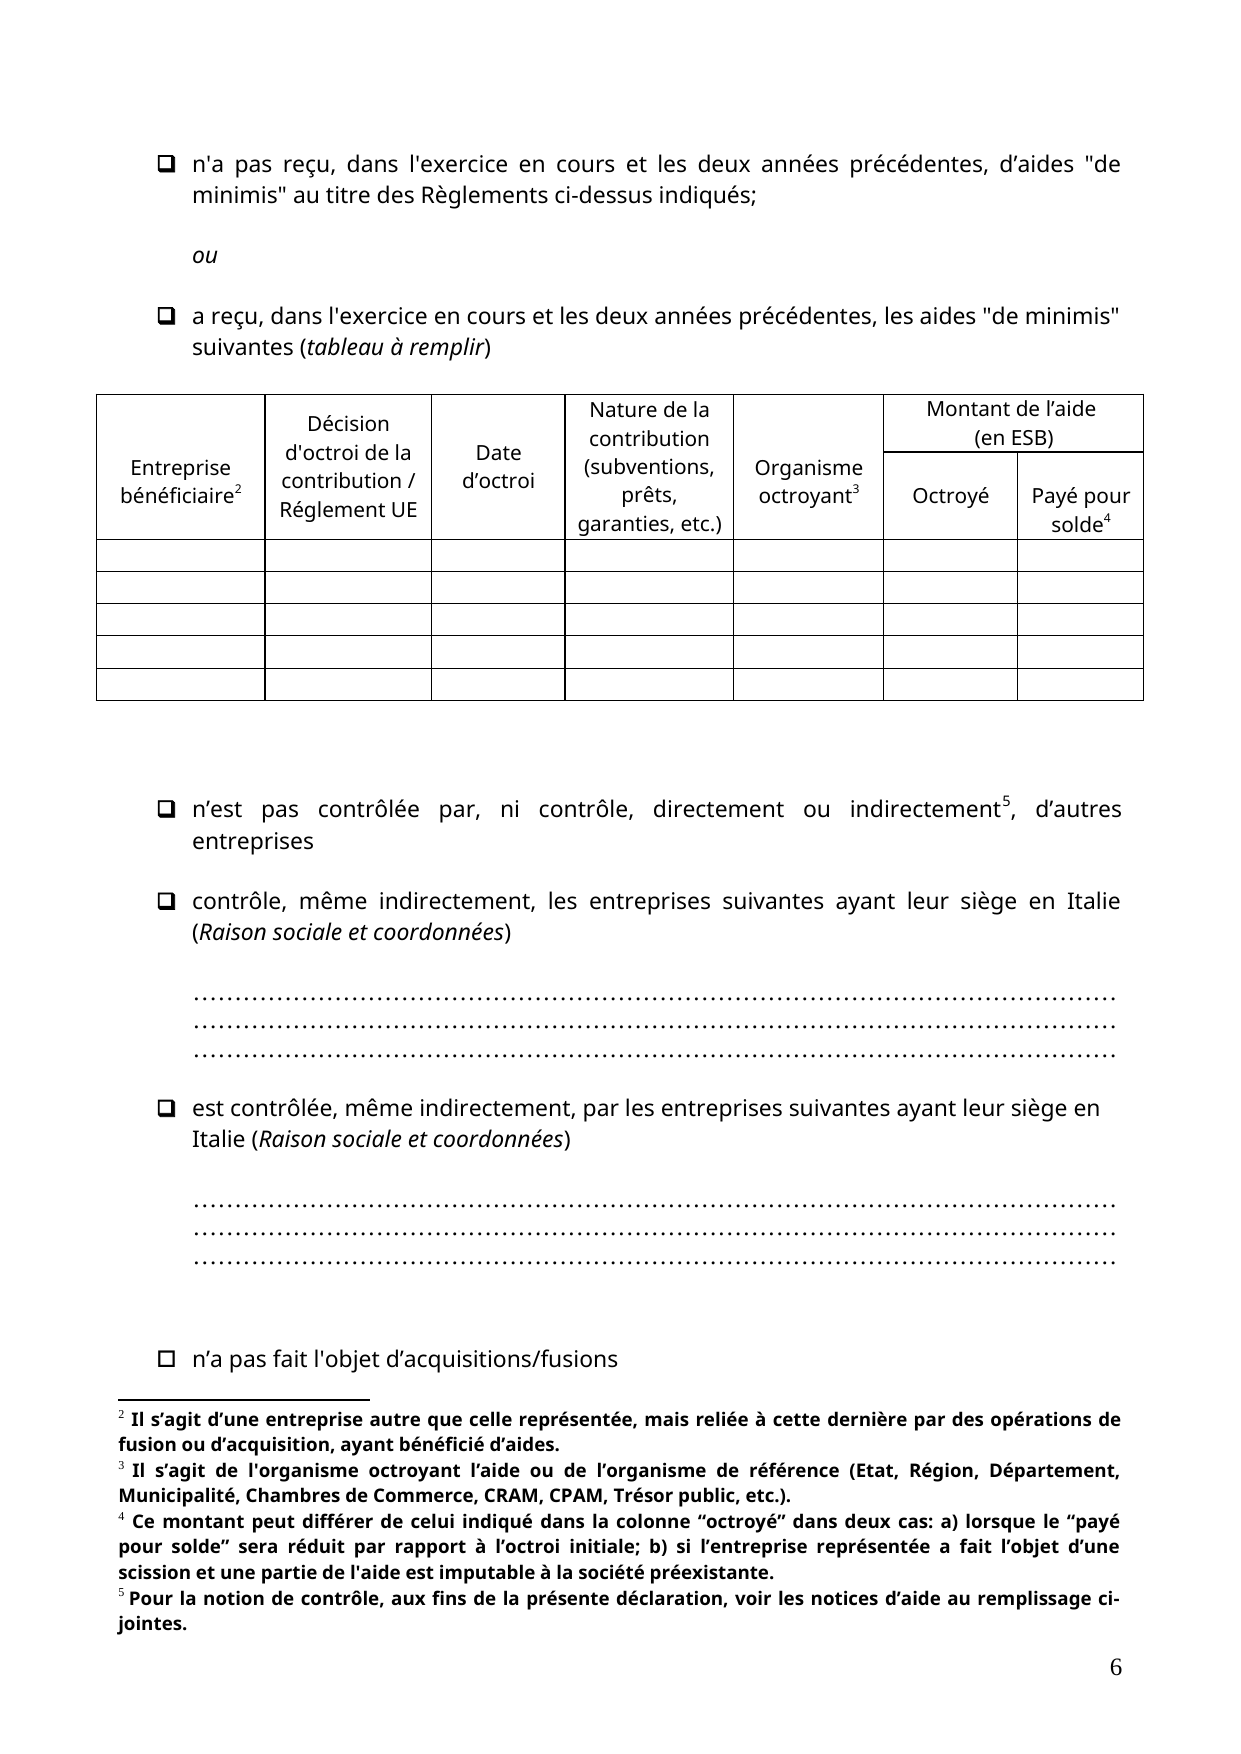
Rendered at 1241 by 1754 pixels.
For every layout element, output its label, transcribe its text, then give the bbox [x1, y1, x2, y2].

text  n’a pas fait l'objet d’acquisitions/fusions [118, 1343, 1122, 1374]
table_cell Octroyé [884, 453, 1017, 538]
table_header Entreprise bénéficiaire [97, 395, 264, 538]
table_header Décision d'octroi de la contribution / Réglement UE [266, 395, 431, 538]
table_header Nature de la contribution (subventions, prêts, garanties, etc.) [566, 395, 733, 538]
text Pour la notion de contrôle, aux fins de la présente déclaration, voir les notices d’aide au remplissage ci-jointes. [118, 1585, 1122, 1636]
table_header Date d’octroi [432, 395, 564, 538]
text ……………………………………………………………………………………………………………………………………………………………………………………………………………………………………………………………………………………………………… [192, 977, 1122, 1063]
table_cell [432, 540, 564, 571]
table_cell [266, 636, 431, 668]
text  est contrôlée, même indirectement, par les entreprises suivantes ayant leur siège en Italie (Raison sociale et coordonnées) [156, 1092, 1122, 1154]
table_cell [566, 636, 733, 668]
text ……………………………………………………………………………………………………………………………………………………………………………………………………………………………………………………………………………………………………… [192, 1184, 1122, 1270]
table_cell [566, 572, 733, 603]
table_cell [1018, 572, 1143, 603]
table_cell [884, 572, 1017, 603]
table_cell [566, 604, 733, 635]
table_cell Payé pour solde [1018, 453, 1143, 538]
table_cell [884, 669, 1017, 700]
table_cell [266, 669, 431, 700]
table_cell [97, 572, 264, 603]
table_cell [432, 572, 564, 603]
table_cell [566, 540, 733, 571]
table_cell [884, 604, 1017, 635]
table_cell [734, 636, 883, 668]
table_cell [734, 669, 883, 700]
table_cell [734, 540, 883, 571]
table_cell [1018, 636, 1143, 668]
table_cell [97, 604, 264, 635]
table_cell [884, 636, 1017, 668]
table_cell [266, 604, 431, 635]
table_cell [432, 669, 564, 700]
table_cell [432, 604, 564, 635]
table_cell [266, 540, 431, 571]
text  a reçu, dans l'exercice en cours et les deux années précédentes, les aides "de minimis" suivantes (tableau à remplir) [156, 300, 1122, 362]
table_cell [97, 540, 264, 571]
table_cell [432, 636, 564, 668]
table_cell [734, 572, 883, 603]
table_cell [566, 669, 733, 700]
table_cell [1018, 604, 1143, 635]
table_cell [97, 669, 264, 700]
table_cell [884, 540, 1017, 571]
text  n'a pas reçu, dans l'exercice en cours et les deux années précédentes, d’aides "de minimis" au titre des Règlements ci-dessus indiqués; [156, 148, 1122, 210]
text  n’est pas contrôlée par, ni contrôle, directement ou indirectement, d’autres entreprises [156, 791, 1122, 856]
table_header Organisme octroyant [734, 395, 883, 538]
table_cell [266, 572, 431, 603]
table_header Montant de l’aide (en ESB) [884, 395, 1143, 451]
text  contrôle, même indirectement, les entreprises suivantes ayant leur siège en Italie (Raison sociale et coordonnées) [156, 885, 1122, 947]
table_cell [1018, 669, 1143, 700]
table_cell [734, 604, 883, 635]
text ou [118, 239, 1122, 271]
table_cell [1018, 540, 1143, 571]
table_cell [97, 636, 264, 668]
